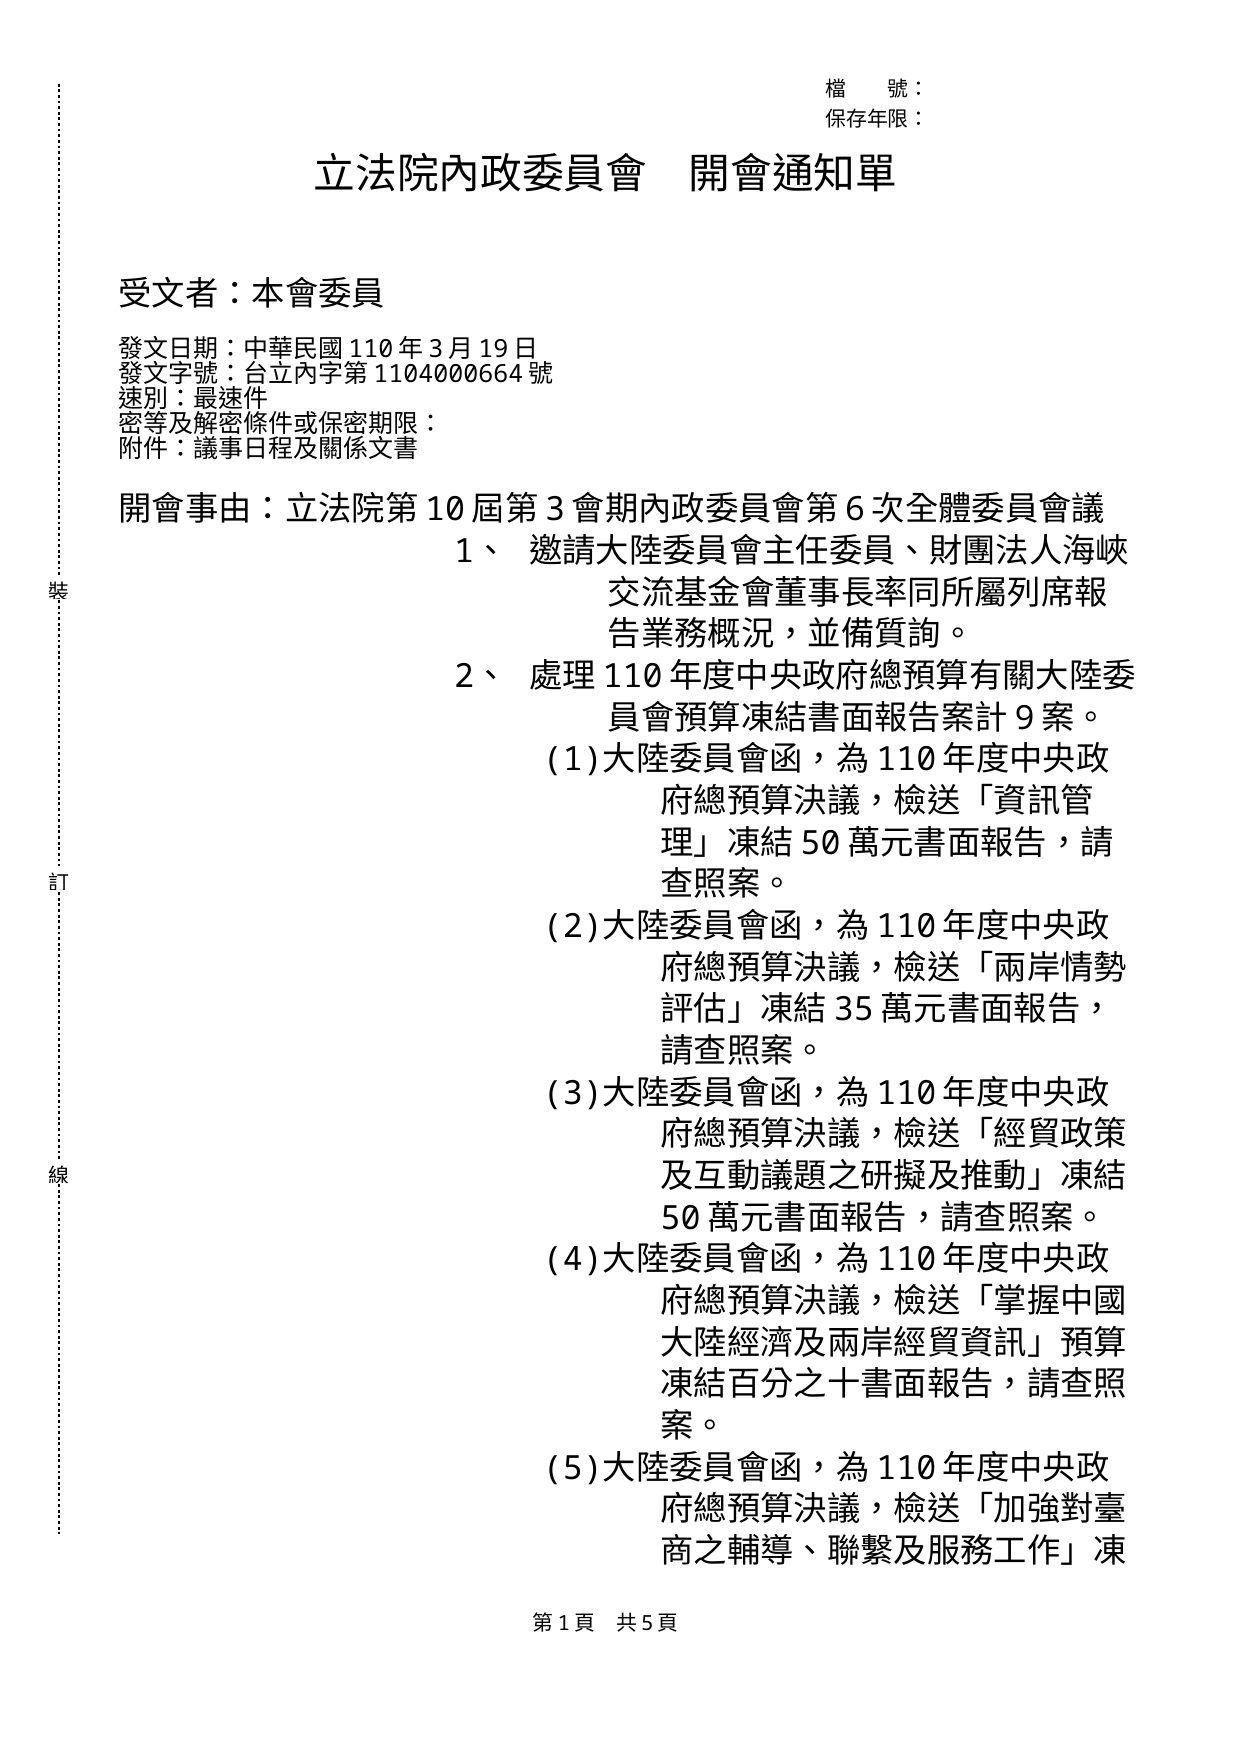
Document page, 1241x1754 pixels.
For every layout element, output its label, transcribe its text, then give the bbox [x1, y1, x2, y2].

text 發文字號：台立內字第1104000664號 [118, 362, 1092, 387]
text 開會事由：立法院第10屆第3會期內政委員會第6次全體委員會議 [118, 487, 1137, 529]
list 大陸委員會函，為110年度中央政府總預算決議，檢送「掌握中國大陸經濟及兩岸經貿資訊」預算凍結百分之十書面報告，請查照案。 [543, 1237, 1137, 1446]
text 保存年限： [825, 102, 1070, 132]
title [810, 64, 1085, 151]
text 密等及解密條件或保密期限： [118, 412, 1092, 437]
list 大陸委員會函，為110年度中央政府總預算決議，檢送「資訊管理」凍結50萬元書面報告，請查照案。 [543, 737, 1137, 904]
text 速別：最速件 [118, 387, 1092, 412]
list 處理110年度中央政府總預算有關大陸委員會預算凍結書面報告案計9案。 [454, 654, 1137, 737]
text 檔 號： [825, 72, 1070, 102]
list 邀請大陸委員會主任委員、財團法人海峽交流基金會董事長率同所屬列席報告業務概況，並備質詢。 [454, 529, 1137, 654]
text 附件：議事日程及關係文書 [118, 437, 1092, 462]
text 發文日期：中華民國110年3月19日 [118, 337, 1092, 362]
text 受文者：本會委員 [118, 275, 1092, 312]
list 大陸委員會函，為110年度中央政府總預算決議，檢送「經貿政策及互動議題之研擬及推動」凍結50萬元書面報告，請查照案。 [543, 1071, 1137, 1237]
list 大陸委員會函，為110年度中央政府總預算決議，檢送「加強對臺商之輔導、聯繫及服務工作」凍結50萬元書面報告，請查照案。 [543, 1446, 1137, 1571]
list 大陸委員會函，為110年度中央政府總預算決議，檢送「兩岸情勢評估」凍結35萬元書面報告，請查照案。 [543, 904, 1137, 1071]
title 立法院內政委員會 開會通知單 [118, 158, 1092, 233]
